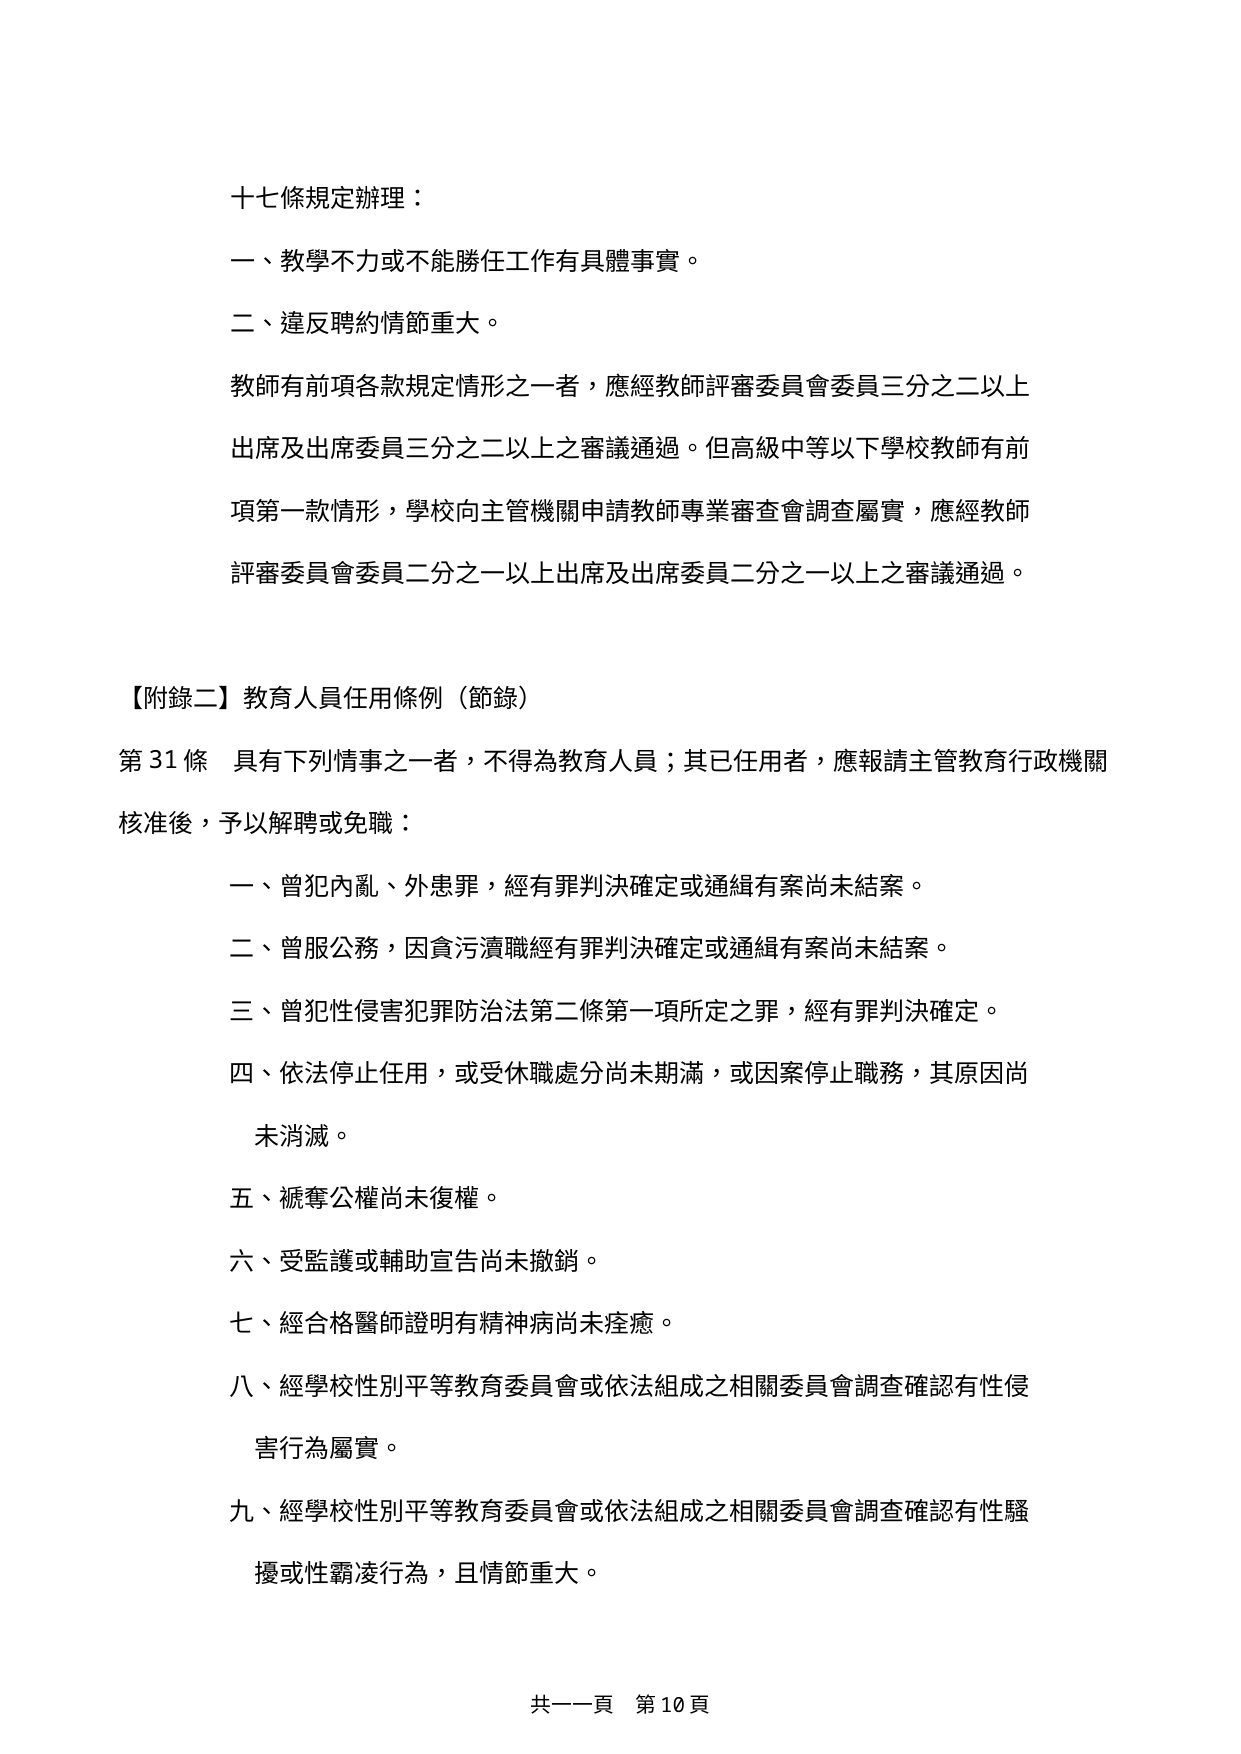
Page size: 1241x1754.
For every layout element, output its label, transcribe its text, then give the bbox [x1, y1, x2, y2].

text 出席及出席委員三分之二以上之審議通過。但高級中等以下學校教師有前 [118, 405, 1122, 467]
text 評審委員會委員二分之一以上出席及出席委員二分之一以上之審議通過。 [118, 530, 1122, 592]
text 二、曾服公務，因貪污瀆職經有罪判決確定或通緝有案尚未結案。 [118, 905, 1122, 967]
text 四、依法停止任用，或受休職處分尚未期滿，或因案停止職務，其原因尚 [118, 1030, 1122, 1092]
text 害行為屬實。 [118, 1405, 1122, 1467]
text 一、教學不力或不能勝任工作有具體事實。 [118, 217, 1122, 280]
text 五、褫奪公權尚未復權。 [118, 1155, 1122, 1217]
text 十七條規定辦理： [118, 155, 1122, 217]
text 六、受監護或輔助宣告尚未撤銷。 [118, 1217, 1122, 1280]
text 七、經合格醫師證明有精神病尚未痊癒。 [118, 1280, 1122, 1342]
text 三、曾犯性侵害犯罪防治法第二條第一項所定之罪，經有罪判決確定。 [118, 967, 1122, 1030]
text 擾或性霸凌行為，且情節重大。 [118, 1530, 1122, 1592]
text 第31條 具有下列情事之一者，不得為教育人員；其已任用者，應報請主管教育行政機關核准後，予以解聘或免職： [118, 717, 1122, 842]
text 一、曾犯內亂、外患罪，經有罪判決確定或通緝有案尚未結案。 [118, 842, 1122, 905]
text 未消滅。 [118, 1092, 1122, 1155]
text 九、經學校性別平等教育委員會或依法組成之相關委員會調查確認有性騷 [118, 1467, 1122, 1530]
text 八、經學校性別平等教育委員會或依法組成之相關委員會調查確認有性侵 [118, 1342, 1122, 1405]
text 二、違反聘約情節重大。 [118, 280, 1122, 342]
text 教師有前項各款規定情形之一者，應經教師評審委員會委員三分之二以上 [118, 342, 1122, 405]
text 項第一款情形，學校向主管機關申請教師專業審查會調查屬實，應經教師 [118, 467, 1122, 530]
text 【附錄二】教育人員任用條例（節錄） [118, 655, 1122, 717]
